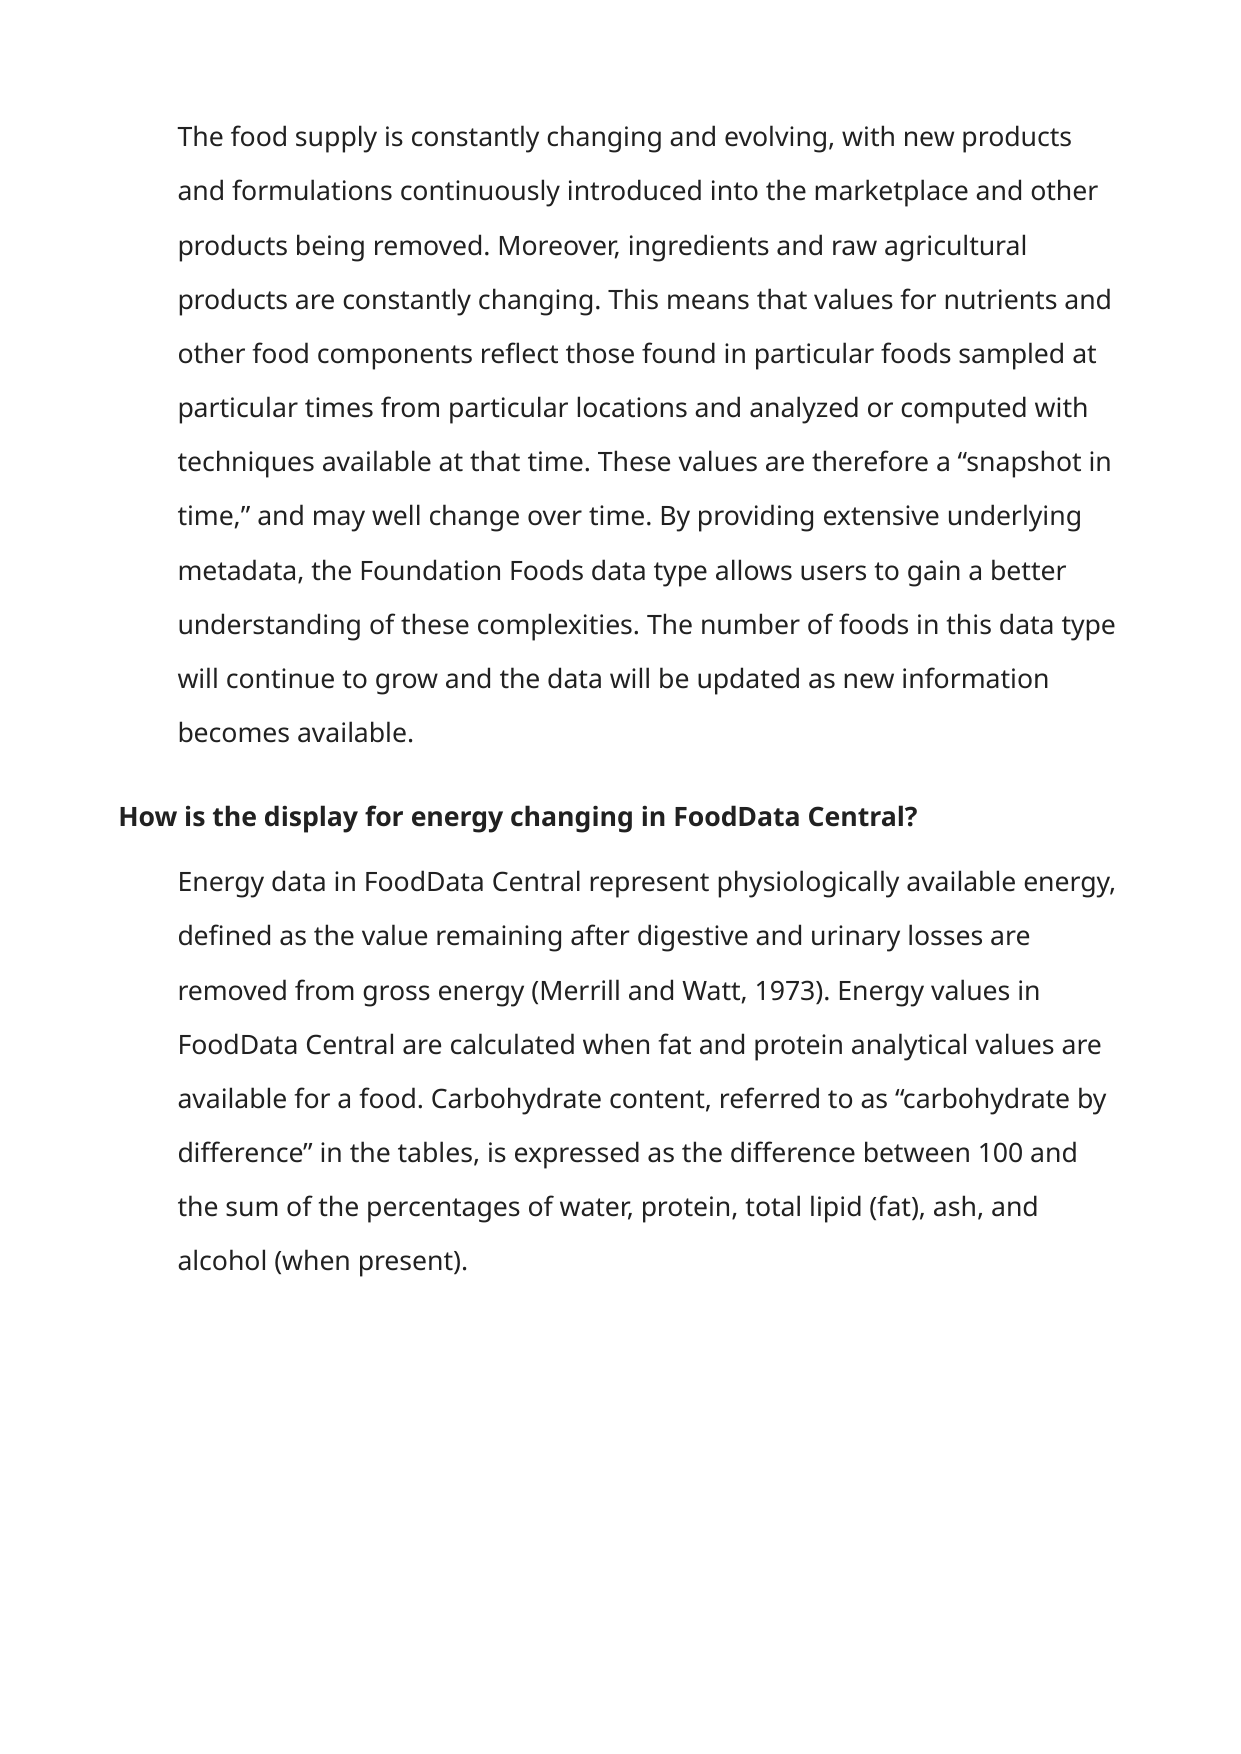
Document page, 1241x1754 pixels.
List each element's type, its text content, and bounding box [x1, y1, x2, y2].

list The food supply is constantly changing and evolving, with new products and formulations continuously introduced into the marketplace and other products being removed. Moreover, ingredients and raw agricultural products are constantly changing. This means that values for nutrients and other food components reflect those found in particular foods sampled at particular times from particular locations and analyzed or computed with techniques available at that time. These values are therefore a “snapshot in time,” and may well change over time. By providing extensive underlying metadata, the Foundation Foods data type allows users to gain a better understanding of these complexities. The number of foods in this data type will continue to grow and the data will be updated as new information becomes available. [177, 118, 1122, 750]
subtitle How is the display for energy changing in FoodData Central? [118, 798, 1122, 834]
list Energy data in FoodData Central represent physiologically available energy, defined as the value remaining after digestive and urinary losses are removed from gross energy (Merrill and Watt, 1973). Energy values in FoodData Central are calculated when fat and protein analytical values are available for a food. Carbohydrate content, referred to as “carbohydrate by difference” in the tables, is expressed as the difference between 100 and the sum of the percentages of water, protein, total lipid (fat), ash, and alcohol (when present). [177, 863, 1122, 1278]
